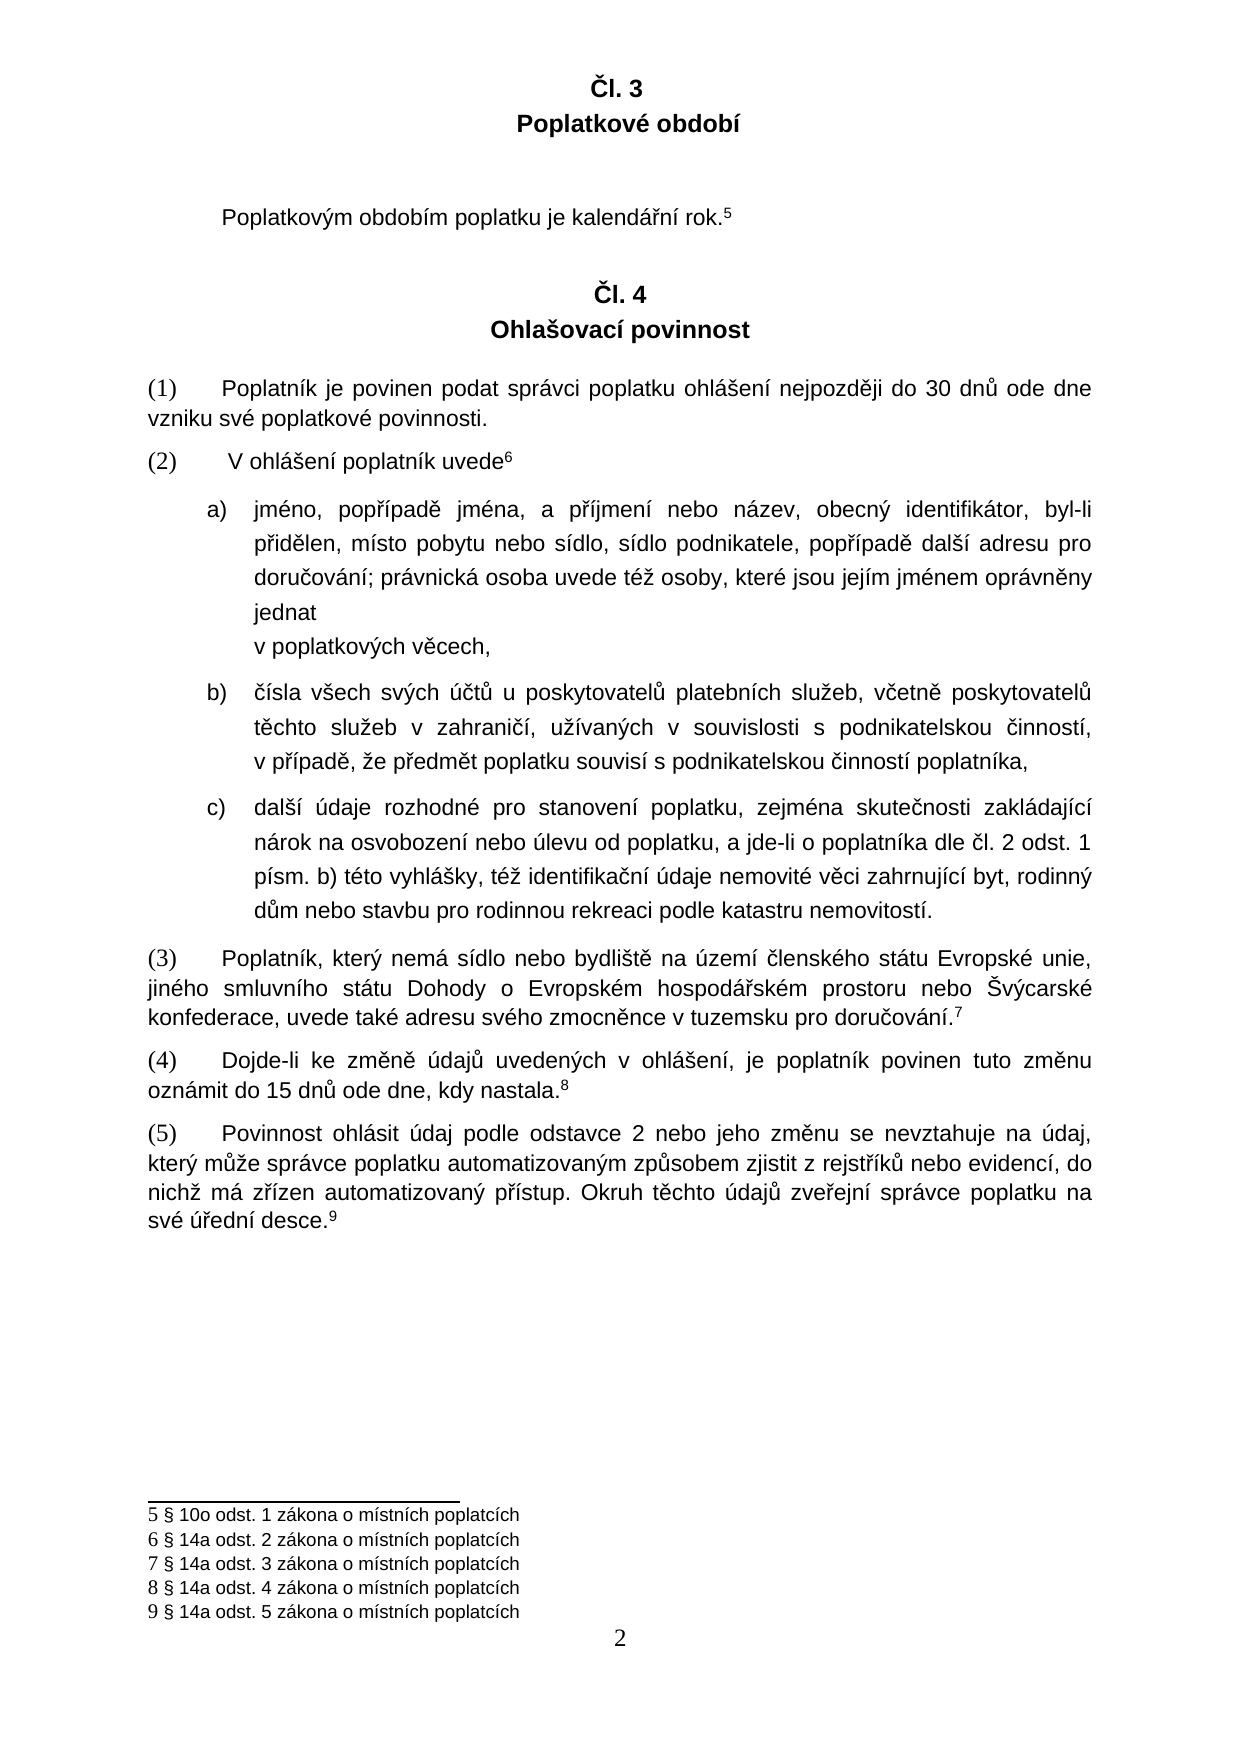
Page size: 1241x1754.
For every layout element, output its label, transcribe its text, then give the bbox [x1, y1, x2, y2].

list Poplatník, který nemá sídlo nebo bydliště na území členského státu Evropské unie, jiného smluvního státu Dohody o Evropském hospodářském prostoru nebo Švýcarské konfederace, uvede také adresu svého zmocněnce v tuzemsku pro doručování. [148, 943, 1093, 1030]
list další údaje rozhodné pro stanovení poplatku, zejména skutečnosti zakládající nárok na osvobození nebo úlevu od poplatku, a jde-li o poplatníka dle čl. 2 odst. 1 písm. b) této vyhlášky, též identifikační údaje nemovité věci zahrnující byt, rodinný dům nebo stavbu pro rodinnou rekreaci podle katastru nemovitostí. [207, 794, 1093, 923]
text § 10o odst. 1 zákona o místních poplatcích [148, 1502, 1093, 1526]
list § 14a odst. 3 zákona o místních poplatcích [148, 1551, 1093, 1574]
text Čl. 4 [148, 281, 1093, 309]
list § 14a odst. 4 zákona o místních poplatcích [148, 1574, 1093, 1599]
list Dojde-li ke změně údajů uvedených v ohlášení, je poplatník povinen tuto změnu oznámit do 15 dnů ode dne, kdy nastala. [148, 1045, 1093, 1103]
list V ohlášení poplatník uvede [148, 446, 1093, 475]
text Čl. 3 [583, 74, 1093, 102]
list § 14a odst. 5 zákona o místních poplatcích [148, 1599, 1093, 1623]
text Poplatkové období [510, 109, 1093, 137]
list jméno, popřípadě jména, a příjmení nebo název, obecný identifikátor, byl-li přidělen, místo pobytu nebo sídlo, sídlo podnikatele, popřípadě další adresu pro doručování; právnická osoba uvede též osoby, které jsou jejím jménem oprávněny jednat v poplatkových věcech, [207, 496, 1093, 659]
text Poplatkovým obdobím poplatku je kalendářní rok. [148, 204, 1093, 231]
list Poplatník je povinen podat správci poplatku ohlášení nejpozději do 30 dnů ode dne vzniku své poplatkové povinnosti. [148, 373, 1093, 431]
list Povinnost ohlásit údaj podle odstavce 2 nebo jeho změnu se nevztahuje na údaj, který může správce poplatku automatizovaným způsobem zjistit z rejstříků nebo evidencí, do nichž má zřízen automatizovaný přístup. Okruh těchto údajů zveřejní správce poplatku na své úřední desce. [148, 1118, 1093, 1234]
text Ohlašovací povinnost [148, 316, 1093, 344]
list § 14a odst. 2 zákona o místních poplatcích [148, 1526, 1093, 1551]
list čísla všech svých účtů u poskytovatelů platebních služeb, včetně poskytovatelů těchto služeb v zahraničí, užívaných v souvislosti s podnikatelskou činností, v případě, že předmět poplatku souvisí s podnikatelskou činností poplatníka, [207, 679, 1093, 774]
